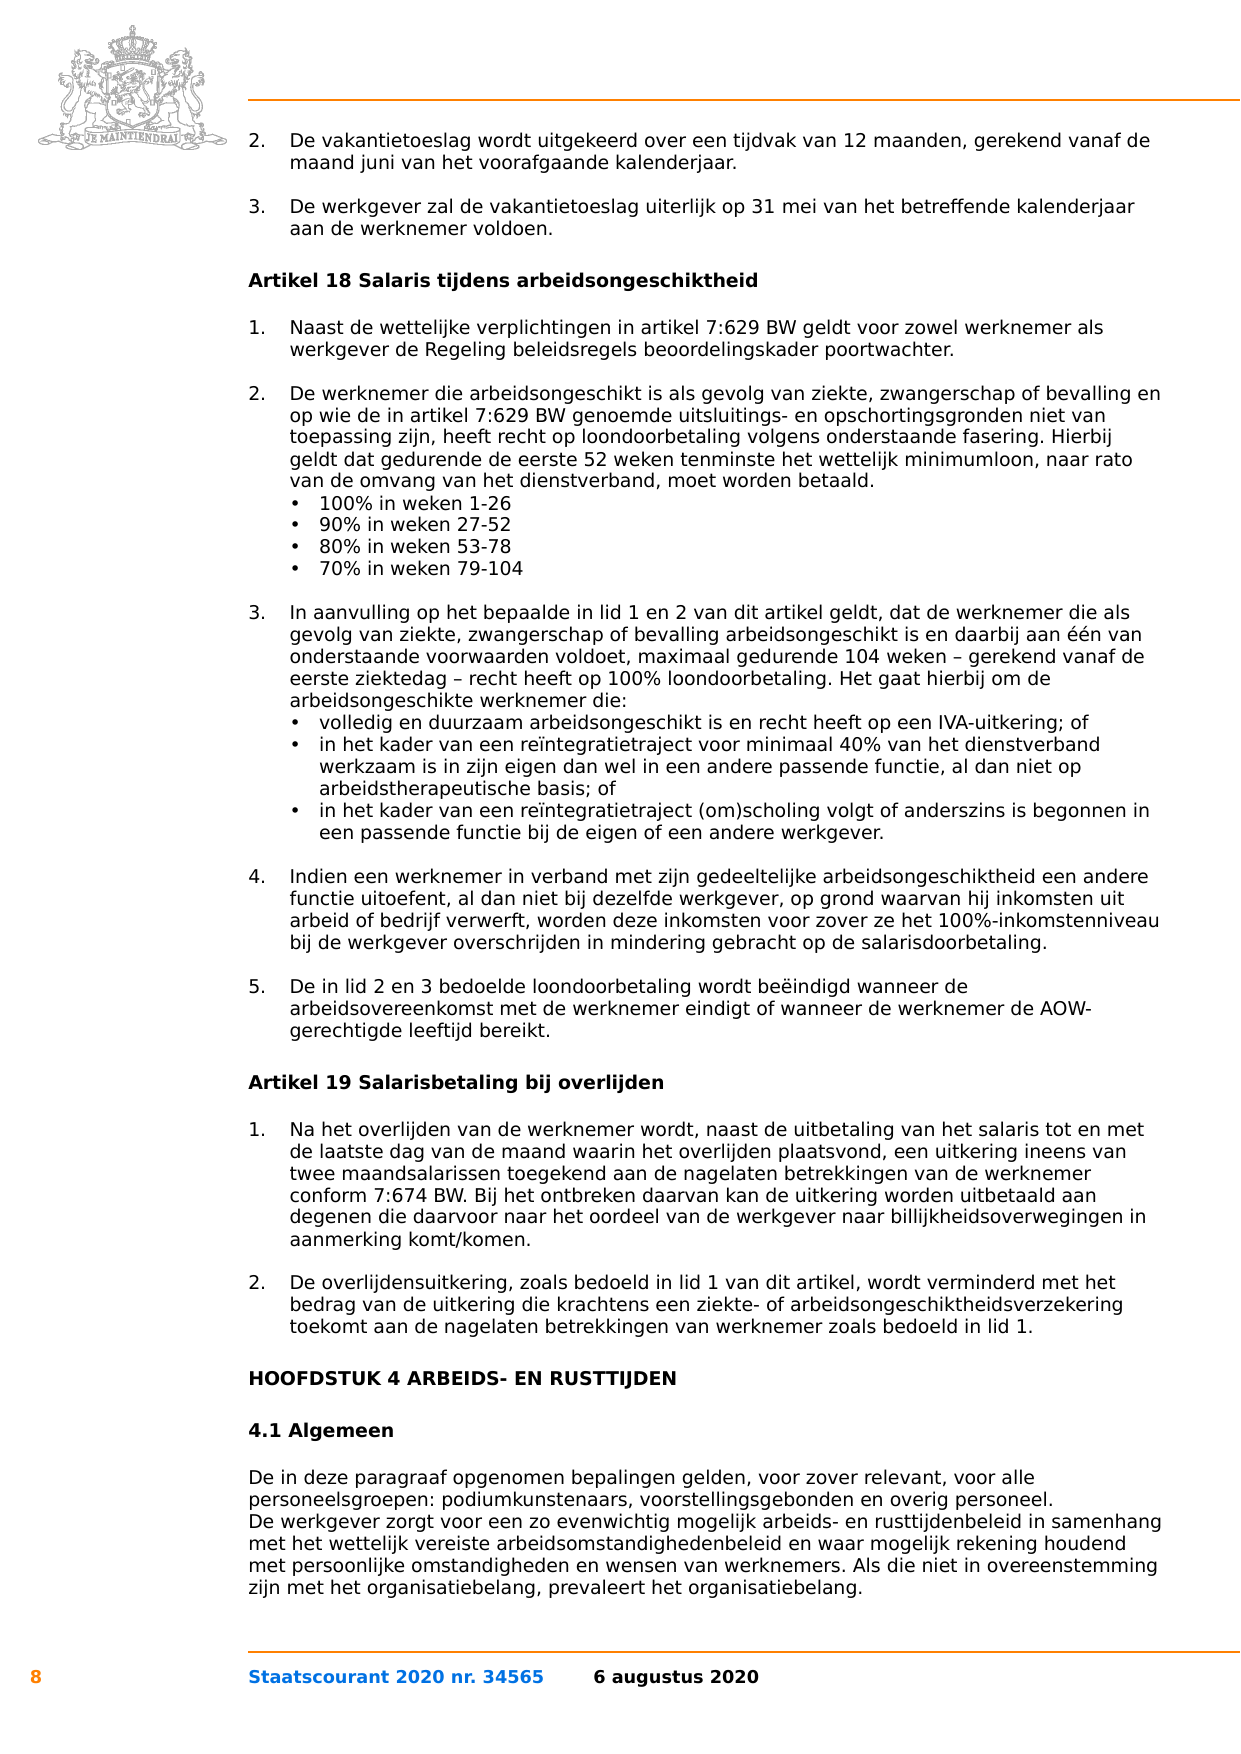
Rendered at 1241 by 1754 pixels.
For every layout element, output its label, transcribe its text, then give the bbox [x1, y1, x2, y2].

text • 70% in weken 79-104 [289, 558, 1163, 580]
subtitle Artikel 19 Salarisbetaling bij overlijden [248, 1072, 1163, 1093]
text 2. De vakantietoeslag wordt uitgekeerd over een tijdvak van 12 maanden, gerekend vanaf de maand juni van het voorafgaande kalenderjaar. [248, 130, 1163, 174]
text De werkgever zorgt voor een zo evenwichtig mogelijk arbeids- en rusttijdenbeleid in samenhang met het wettelijk vereiste arbeidsomstandighedenbeleid en waar mogelijk rekening houdend met persoonlijke omstandigheden en wensen van werknemers. Als die niet in overeenstemming zijn met het organisatiebelang, prevaleert het organisatiebelang. [248, 1511, 1163, 1599]
text • 90% in weken 27-52 [289, 514, 1163, 536]
subtitle HOOFDSTUK 4 ARBEIDS- EN RUSTTIJDEN [248, 1368, 1163, 1390]
text • in het kader van een reïntegratietraject (om)scholing volgt of anderszins is begonnen in een passende functie bij de eigen of een andere werkgever. [289, 800, 1163, 844]
text 1. Na het overlijden van de werknemer wordt, naast de uitbetaling van het salaris tot en met de laatste dag van de maand waarin het overlijden plaatsvond, een uitkering ineens van twee maandsalarissen toegekend aan de nagelaten betrekkingen van de werknemer conform 7:674 BW. Bij het ontbreken daarvan kan de uitkering worden uitbetaald aan degenen die daarvoor naar het oordeel van de werkgever naar billijkheidsoverwegingen in aanmerking komt/komen. [248, 1118, 1163, 1250]
text 5. De in lid 2 en 3 bedoelde loondoorbetaling wordt beëindigd wanneer de arbeidsovereenkomst met de werknemer eindigt of wanneer de werknemer de AOW-gerechtigde leeftijd bereikt. [248, 976, 1163, 1042]
text 3. In aanvulling op het bepaalde in lid 1 en 2 van dit artikel geldt, dat de werknemer die als gevolg van ziekte, zwangerschap of bevalling arbeidsongeschikt is en daarbij aan één van onderstaande voorwaarden voldoet, maximaal gedurende 104 weken – gerekend vanaf de eerste ziektedag – recht heeft op 100% loondoorbetaling. Het gaat hierbij om de arbeidsongeschikte werknemer die: [248, 602, 1163, 712]
subtitle 4.1 Algemeen [248, 1420, 1163, 1442]
text 2. De werknemer die arbeidsongeschikt is als gevolg van ziekte, zwangerschap of bevalling en op wie de in artikel 7:629 BW genoemde uitsluitings- en opschortingsgronden niet van toepassing zijn, heeft recht op loondoorbetaling volgens onderstaande fasering. Hierbij geldt dat gedurende de eerste 52 weken tenminste het wettelijk minimumloon, naar rato van de omvang van het dienstverband, moet worden betaald. [248, 382, 1163, 492]
text 3. De werkgever zal de vakantietoeslag uiterlijk op 31 mei van het betreffende kalenderjaar aan de werknemer voldoen. [248, 196, 1163, 240]
subtitle Artikel 18 Salaris tijdens arbeidsongeschiktheid [248, 270, 1163, 292]
text 1. Naast de wettelijke verplichtingen in artikel 7:629 BW geldt voor zowel werknemer als werkgever de Regeling beleidsregels beoordelingskader poortwachter. [248, 317, 1163, 361]
text • 80% in weken 53-78 [289, 536, 1163, 558]
text 4. Indien een werknemer in verband met zijn gedeeltelijke arbeidsongeschiktheid een andere functie uitoefent, al dan niet bij dezelfde werkgever, op grond waarvan hij inkomsten uit arbeid of bedrijf verwerft, worden deze inkomsten voor zover ze het 100%-inkomstenniveau bij de werkgever overschrijden in mindering gebracht op de salarisdoorbetaling. [248, 866, 1163, 954]
text De in deze paragraaf opgenomen bepalingen gelden, voor zover relevant, voor alle personeelsgroepen: podiumkunstenaars, voorstellingsgebonden en overig personeel. [248, 1467, 1163, 1511]
text • 100% in weken 1-26 [289, 492, 1163, 514]
text • volledig en duurzaam arbeidsongeschikt is en recht heeft op een IVA-uitkering; of [289, 712, 1163, 734]
text • in het kader van een reïntegratietraject voor minimaal 40% van het dienstverband werkzaam is in zijn eigen dan wel in een andere passende functie, al dan niet op arbeidstherapeutische basis; of [289, 734, 1163, 800]
text 2. De overlijdensuitkering, zoals bedoeld in lid 1 van dit artikel, wordt verminderd met het bedrag van de uitkering die krachtens een ziekte- of arbeidsongeschiktheidsverzekering toekomt aan de nagelaten betrekkingen van werknemer zoals bedoeld in lid 1. [248, 1272, 1163, 1338]
picture [38, 25, 227, 150]
